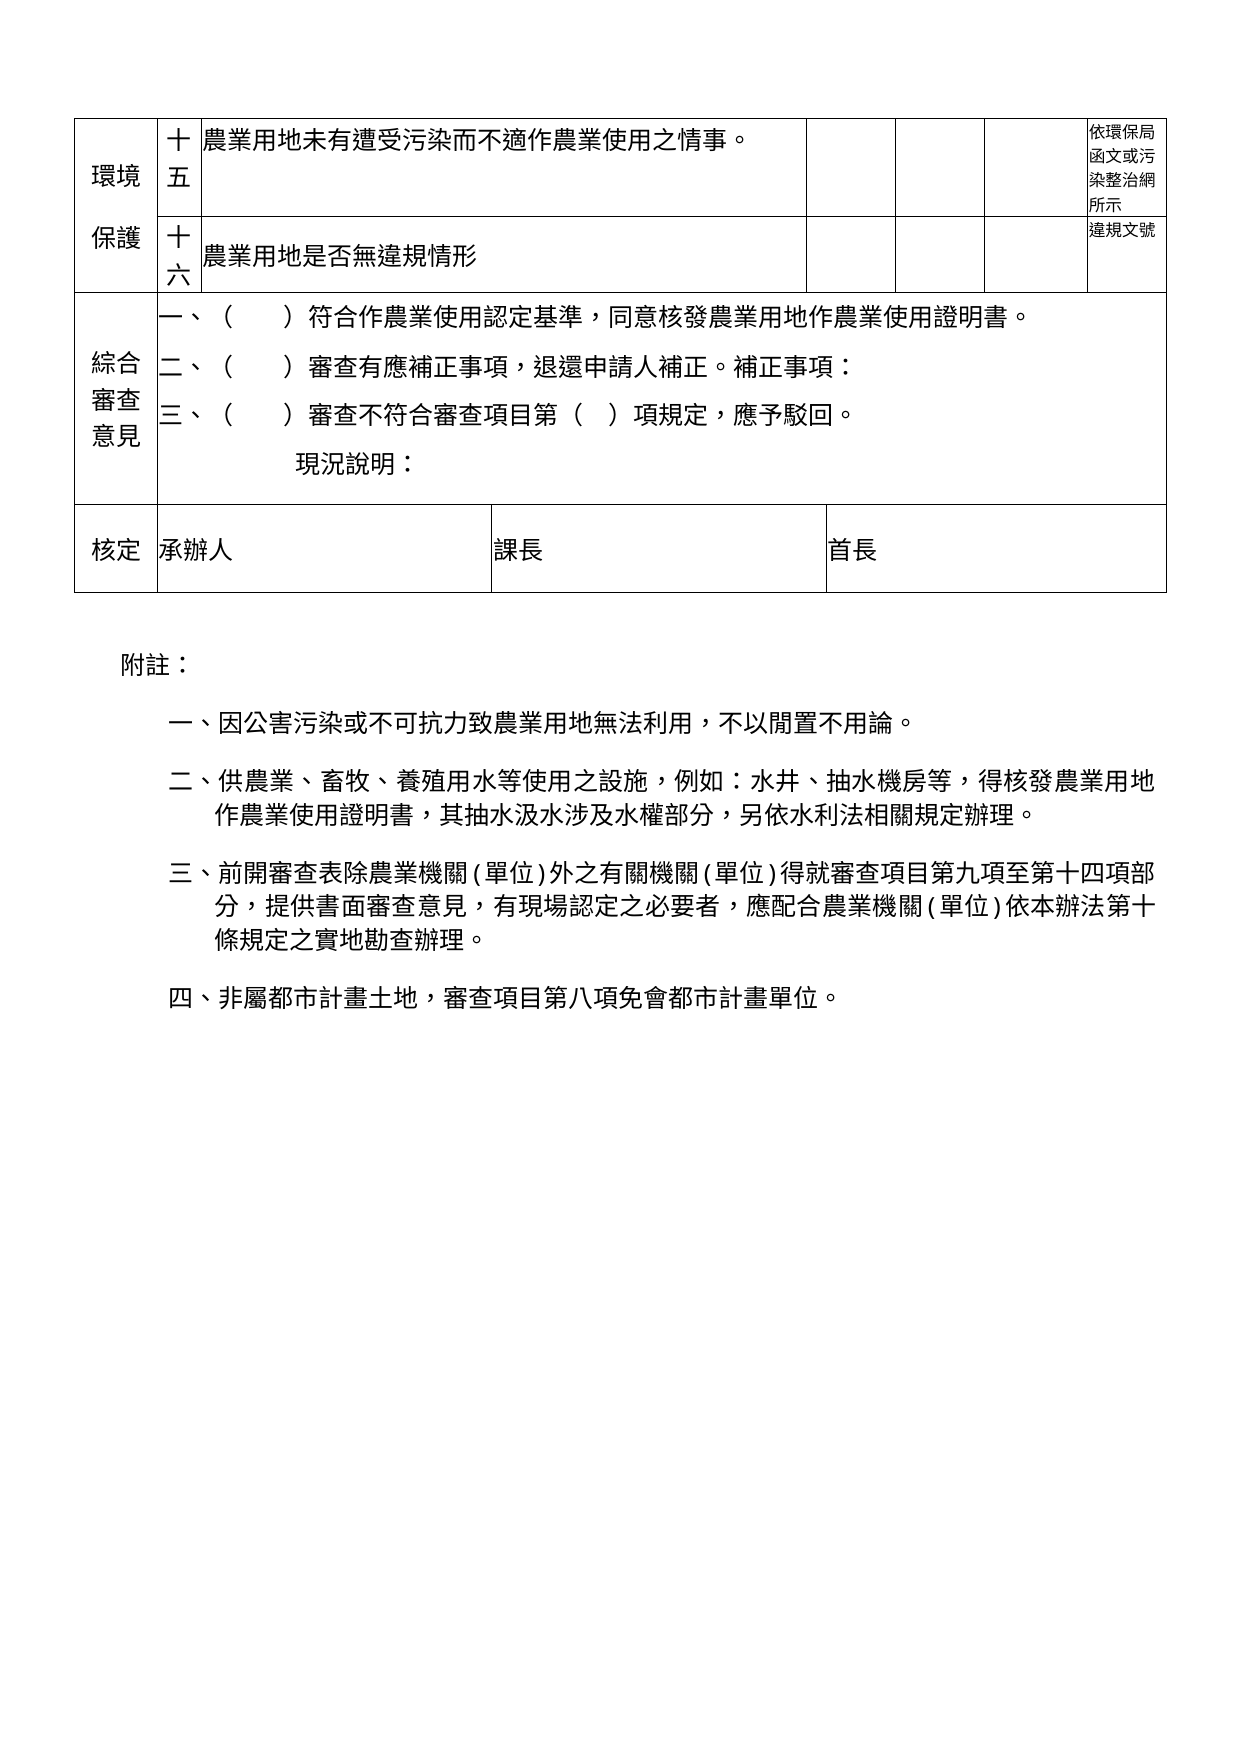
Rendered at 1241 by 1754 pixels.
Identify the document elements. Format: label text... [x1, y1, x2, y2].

table_cell 依環保局函文或污染整治網所示 [1088, 119, 1166, 216]
table_cell 綜合 審查 意見 [75, 293, 157, 504]
text 一、因公害污染或不可抗力致農業用地無法利用，不以閒置不用論。 [168, 706, 1122, 739]
table_cell [896, 217, 984, 292]
table_cell 違規文號 [1088, 217, 1166, 292]
table_cell [896, 119, 984, 216]
table_cell 環境 保護 [75, 119, 157, 292]
text 附註： [91, 647, 1122, 681]
table_cell [807, 119, 895, 216]
table_cell 十五 [158, 119, 201, 216]
table_cell 首長 [827, 505, 1166, 592]
table_cell 十六 [158, 217, 201, 292]
table_cell 承辦人 [158, 505, 491, 592]
table_cell 核定 [75, 505, 157, 592]
text 四、非屬都市計畫土地，審查項目第八項免會都市計畫單位。 [168, 981, 1156, 1014]
text 三、前開審查表除農業機關(單位)外之有關機關(單位)得就審查項目第九項至第十四項部分，提供書面審查意見，有現場認定之必要者，應配合農業機關(單位)依本辦法第十條規定之實地勘查辦理。 [168, 856, 1156, 956]
table_cell 課長 [492, 505, 826, 592]
table_cell 農業用地未有遭受污染而不適作農業使用之情事。 [202, 119, 806, 216]
text 二、供農業、畜牧、養殖用水等使用之設施，例如：水井、抽水機房等，得核發農業用地作農業使用證明書，其抽水汲水涉及水權部分，另依水利法相關規定辦理。 [168, 764, 1156, 831]
table_cell [985, 217, 1087, 292]
table_cell [985, 119, 1087, 216]
table_cell 農業用地是否無違規情形 [202, 217, 806, 292]
table_cell [807, 217, 895, 292]
table_cell 一、（ ）符合作農業使用認定基準，同意核發農業用地作農業使用證明書。 二、（ ）審查有應補正事項，退還申請人補正。補正事項： 三、（ ）審查不符合審查項目第（ ）項規定，應予駁回。 現況說明： [158, 293, 1166, 504]
